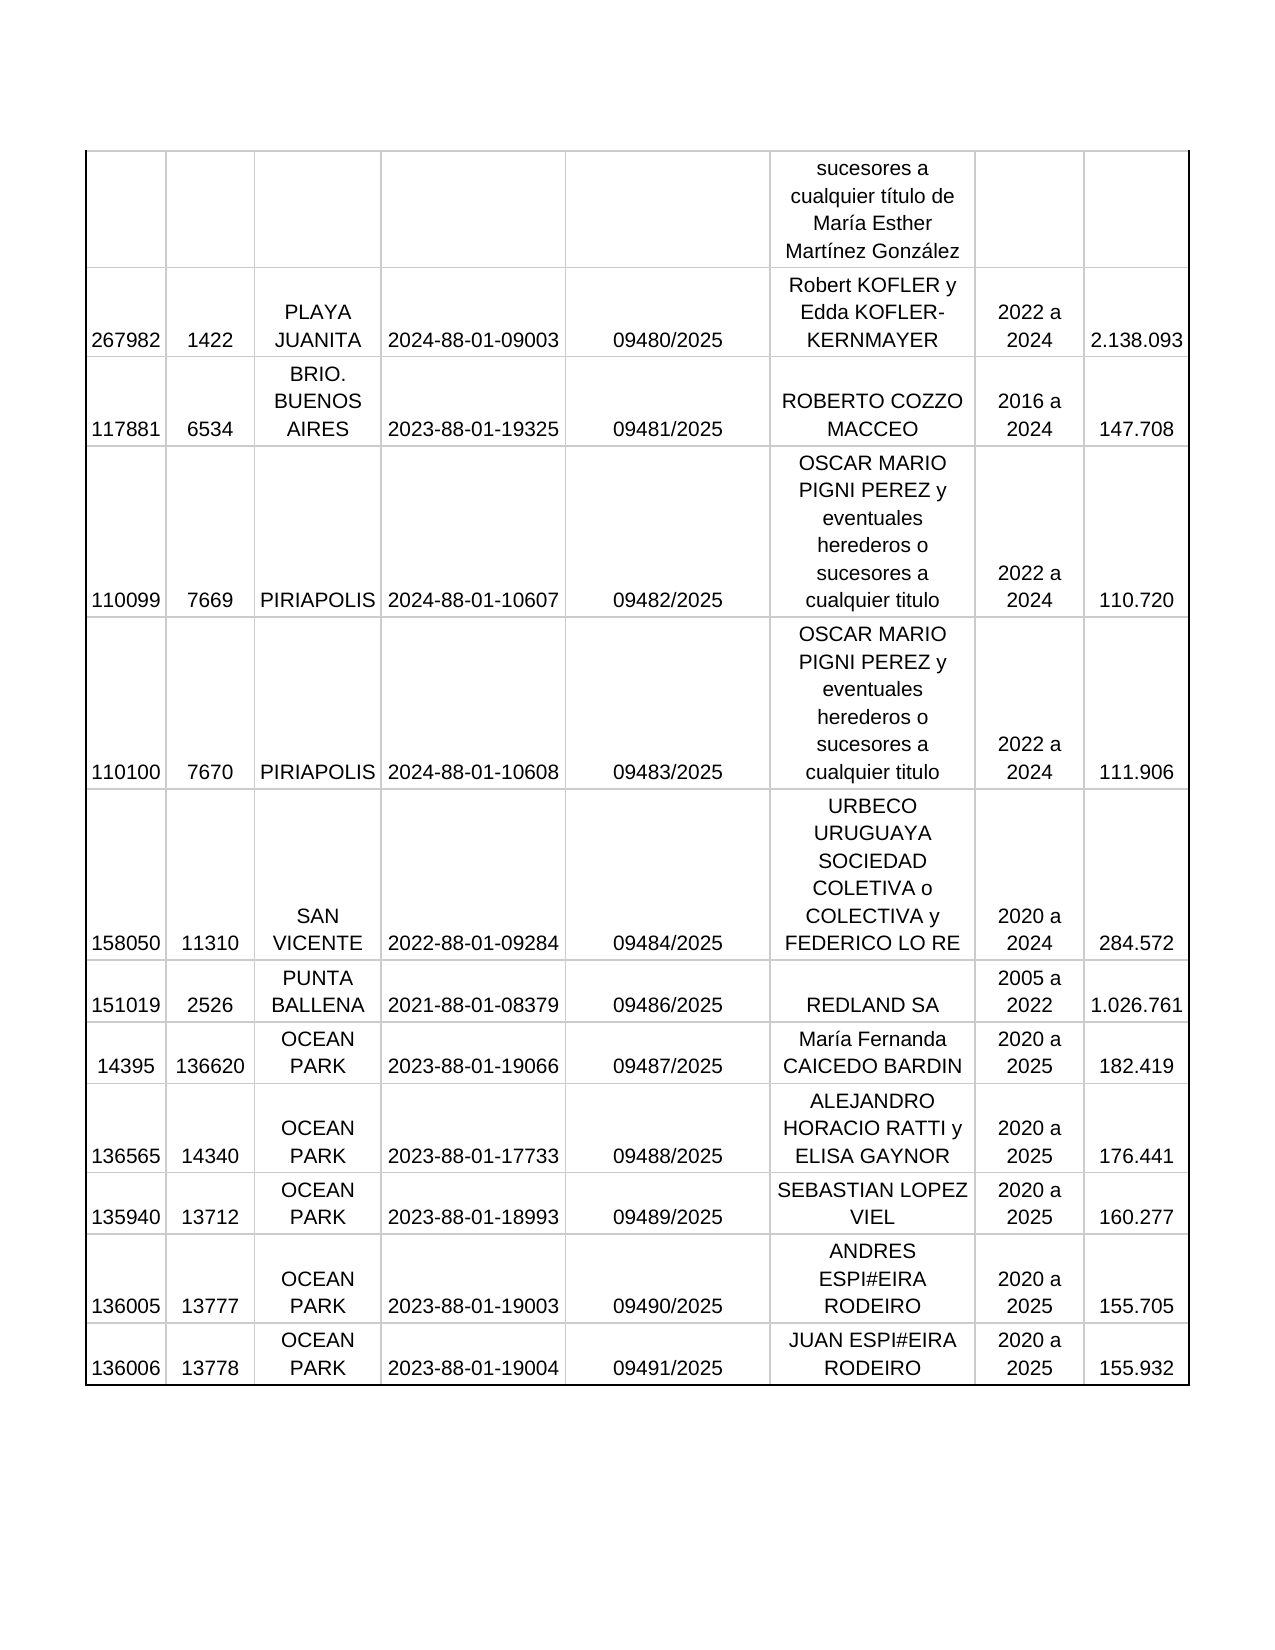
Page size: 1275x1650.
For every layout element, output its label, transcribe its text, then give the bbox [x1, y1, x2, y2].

table_cell JUAN ESPI#EIRA RODEIRO [771, 1324, 974, 1384]
table_cell OCEAN PARK [255, 1324, 380, 1384]
table_cell 2020 a 2025 [976, 1173, 1083, 1233]
table_cell 2020 a 2025 [976, 1023, 1083, 1082]
table_cell 2024-88-01-10607 [382, 447, 565, 616]
table_cell 2023-88-01-19325 [382, 357, 565, 445]
table_cell 11310 [167, 790, 254, 959]
table_cell 2020 a 2024 [976, 790, 1083, 959]
table_cell 2022-88-01-09284 [382, 790, 565, 959]
table_cell 2016 a 2024 [976, 357, 1083, 445]
table_cell 110.720 [1085, 447, 1188, 616]
table_cell 2023-88-01-18993 [382, 1173, 565, 1233]
table_cell PIRIAPOLIS [255, 618, 380, 788]
table_cell [976, 152, 1083, 267]
table_cell SAN VICENTE [255, 790, 380, 959]
table_cell BRIO. BUENOS AIRES [255, 357, 380, 445]
table_cell 09481/2025 [566, 357, 769, 445]
table_cell 09483/2025 [566, 618, 769, 788]
table_cell 09488/2025 [566, 1084, 769, 1172]
table_cell 155.705 [1085, 1235, 1188, 1322]
table_cell 13712 [167, 1173, 254, 1233]
table_cell PUNTA BALLENA [255, 961, 380, 1021]
table_cell 110100 [87, 618, 165, 788]
table_cell 136005 [87, 1235, 165, 1322]
table_cell 2020 a 2025 [976, 1324, 1083, 1384]
table_cell 09480/2025 [566, 268, 769, 356]
table_cell 7669 [167, 447, 254, 616]
table_cell sucesores a cualquier título de María Esther Martínez González [771, 152, 974, 267]
table_cell 176.441 [1085, 1084, 1188, 1172]
table_cell 2020 a 2025 [976, 1084, 1083, 1172]
table_cell 13778 [167, 1324, 254, 1384]
table_cell OCEAN PARK [255, 1173, 380, 1233]
table_cell 2024-88-01-10608 [382, 618, 565, 788]
table_cell 13777 [167, 1235, 254, 1322]
table_cell 2023-88-01-19003 [382, 1235, 565, 1322]
table_cell 2022 a 2024 [976, 268, 1083, 356]
table_cell 110099 [87, 447, 165, 616]
table_cell OSCAR MARIO PIGNI PEREZ y eventuales herederos o sucesores a cualquier titulo [771, 447, 974, 616]
table_cell [167, 152, 254, 267]
table_cell OCEAN PARK [255, 1023, 380, 1082]
table_cell 14340 [167, 1084, 254, 1172]
table_cell 7670 [167, 618, 254, 788]
table_cell 155.932 [1085, 1324, 1188, 1384]
table_cell 6534 [167, 357, 254, 445]
table_cell PLAYA JUANITA [255, 268, 380, 356]
table_cell 09489/2025 [566, 1173, 769, 1233]
table_cell 136006 [87, 1324, 165, 1384]
table_cell 2023-88-01-17733 [382, 1084, 565, 1172]
table_cell URBECO URUGUAYA SOCIEDAD COLETIVA o COLECTIVA y FEDERICO LO RE [771, 790, 974, 959]
table_cell [566, 152, 769, 267]
table_cell 09491/2025 [566, 1324, 769, 1384]
table_cell ROBERTO COZZO MACCEO [771, 357, 974, 445]
table_cell SEBASTIAN LOPEZ VIEL [771, 1173, 974, 1233]
table_cell OCEAN PARK [255, 1235, 380, 1322]
table_cell Robert KOFLER y Edda KOFLER-KERNMAYER [771, 268, 974, 356]
table_cell OCEAN PARK [255, 1084, 380, 1172]
table_cell [87, 152, 165, 267]
table_cell 2024-88-01-09003 [382, 268, 565, 356]
table_cell 136565 [87, 1084, 165, 1172]
table_cell 2021-88-01-08379 [382, 961, 565, 1021]
table_cell 111.906 [1085, 618, 1188, 788]
table_cell 117881 [87, 357, 165, 445]
table_cell 09490/2025 [566, 1235, 769, 1322]
table_cell María Fernanda CAICEDO BARDIN [771, 1023, 974, 1082]
table_cell 09482/2025 [566, 447, 769, 616]
table_cell 160.277 [1085, 1173, 1188, 1233]
table_cell [255, 152, 380, 267]
table_cell 147.708 [1085, 357, 1188, 445]
table_cell 151019 [87, 961, 165, 1021]
table_cell [382, 152, 565, 267]
table_cell 136620 [167, 1023, 254, 1082]
table_cell 2005 a 2022 [976, 961, 1083, 1021]
table_cell [1085, 152, 1188, 267]
table_cell 09484/2025 [566, 790, 769, 959]
table_cell 2023-88-01-19066 [382, 1023, 565, 1082]
table_cell 2022 a 2024 [976, 447, 1083, 616]
table_cell PIRIAPOLIS [255, 447, 380, 616]
table_cell OSCAR MARIO PIGNI PEREZ y eventuales herederos o sucesores a cualquier titulo [771, 618, 974, 788]
table_cell 09486/2025 [566, 961, 769, 1021]
table_cell 158050 [87, 790, 165, 959]
table_cell 14395 [87, 1023, 165, 1082]
table_cell REDLAND SA [771, 961, 974, 1021]
table_cell 09487/2025 [566, 1023, 769, 1082]
table_cell ALEJANDRO HORACIO RATTI y ELISA GAYNOR [771, 1084, 974, 1172]
table_cell 2.138.093 [1085, 268, 1188, 356]
table_cell 182.419 [1085, 1023, 1188, 1082]
table_cell 284.572 [1085, 790, 1188, 959]
table_cell 2023-88-01-19004 [382, 1324, 565, 1384]
table_cell 2022 a 2024 [976, 618, 1083, 788]
table_cell 1.026.761 [1085, 961, 1188, 1021]
table_cell ANDRES ESPI#EIRA RODEIRO [771, 1235, 974, 1322]
table_cell 2526 [167, 961, 254, 1021]
table_cell 1422 [167, 268, 254, 356]
table_cell 135940 [87, 1173, 165, 1233]
table_cell 267982 [87, 268, 165, 356]
table_cell 2020 a 2025 [976, 1235, 1083, 1322]
